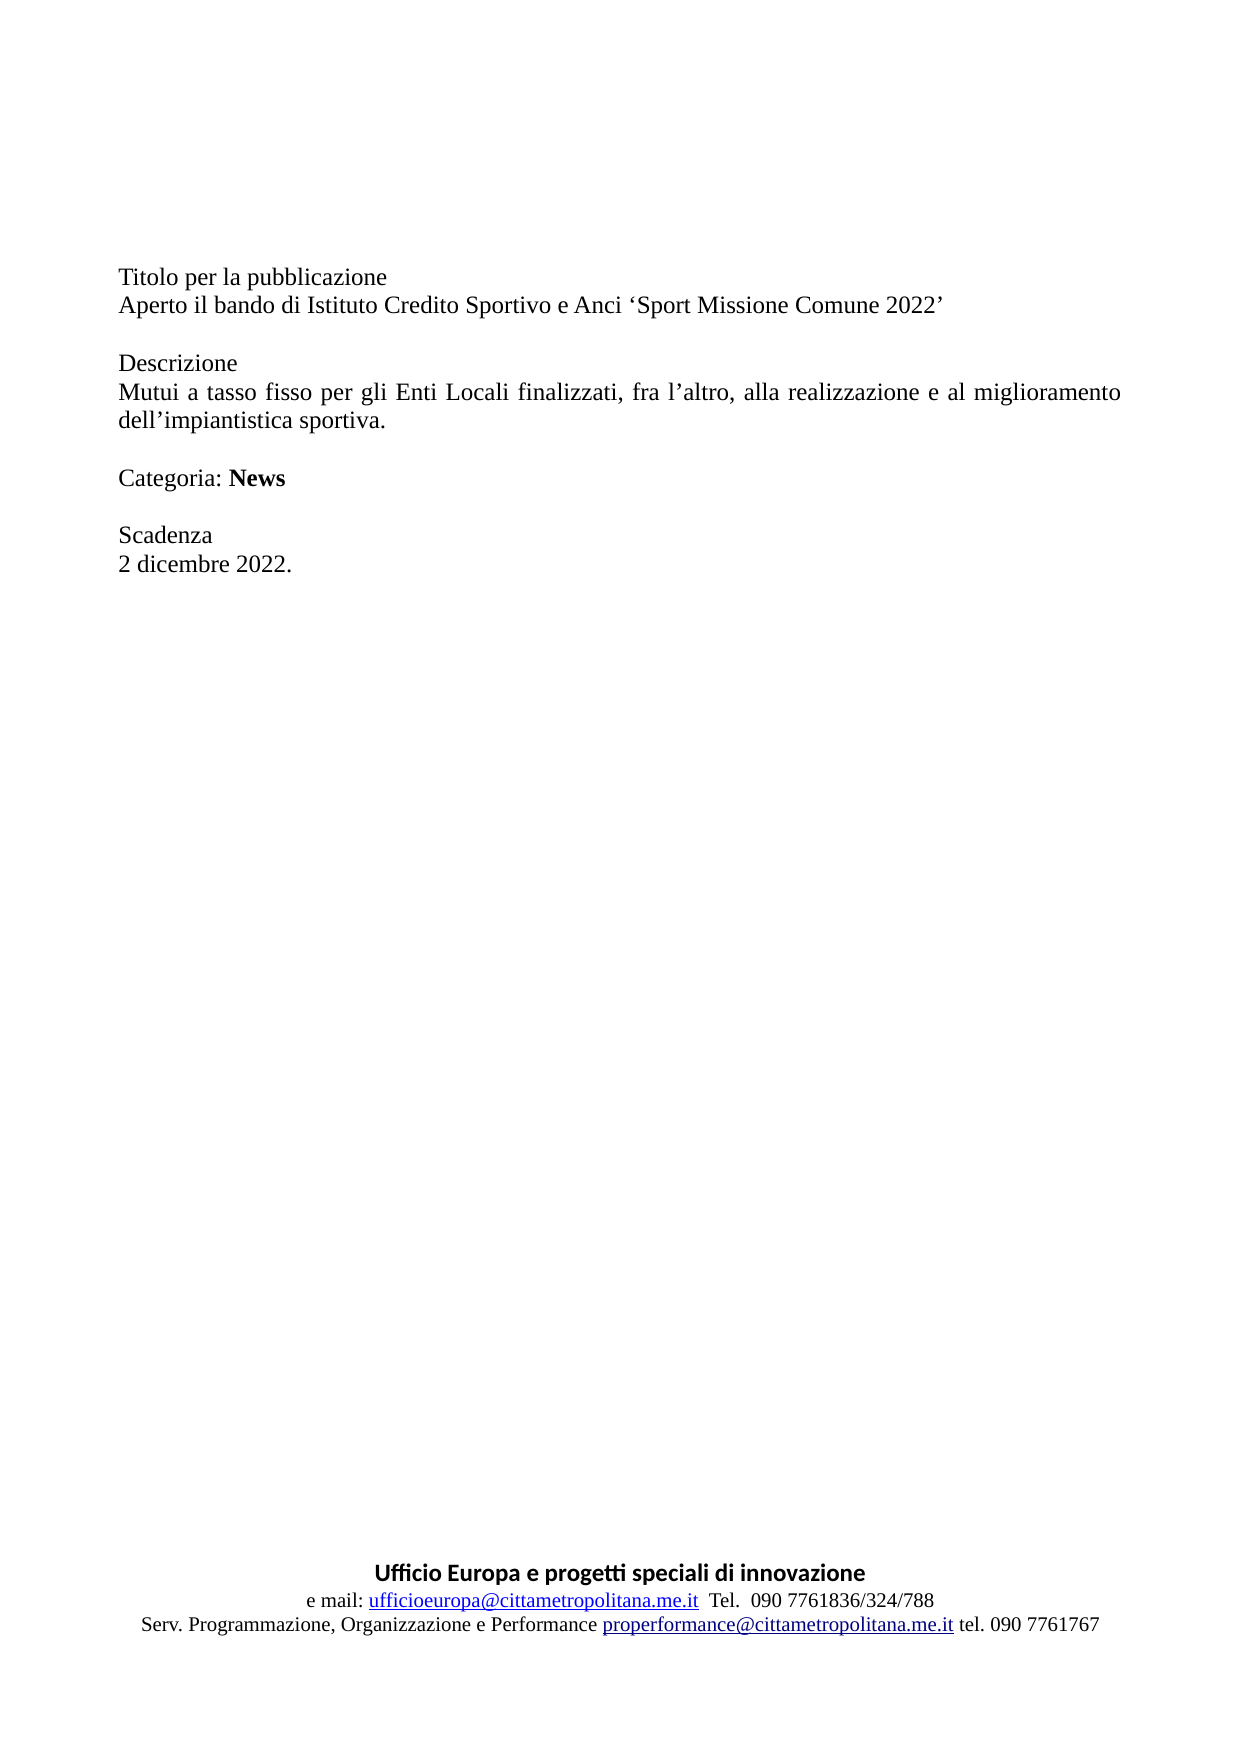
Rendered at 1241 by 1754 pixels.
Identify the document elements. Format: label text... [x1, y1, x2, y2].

text Titolo per la pubblicazione [118, 262, 1122, 291]
text Categoria: News [118, 463, 1122, 492]
text Scadenza [118, 521, 1122, 549]
text Mutui a tasso fisso per gli Enti Locali finalizzati, fra l’altro, alla realizzazione e al miglioramento dell’impiantistica sportiva. [118, 377, 1122, 434]
text Descrizione [118, 348, 1122, 377]
text Aperto il bando di Istituto Credito Sportivo e Anci ‘Sport Missione Comune 2022’ [118, 291, 1122, 319]
text 2 dicembre 2022. [118, 549, 1122, 578]
